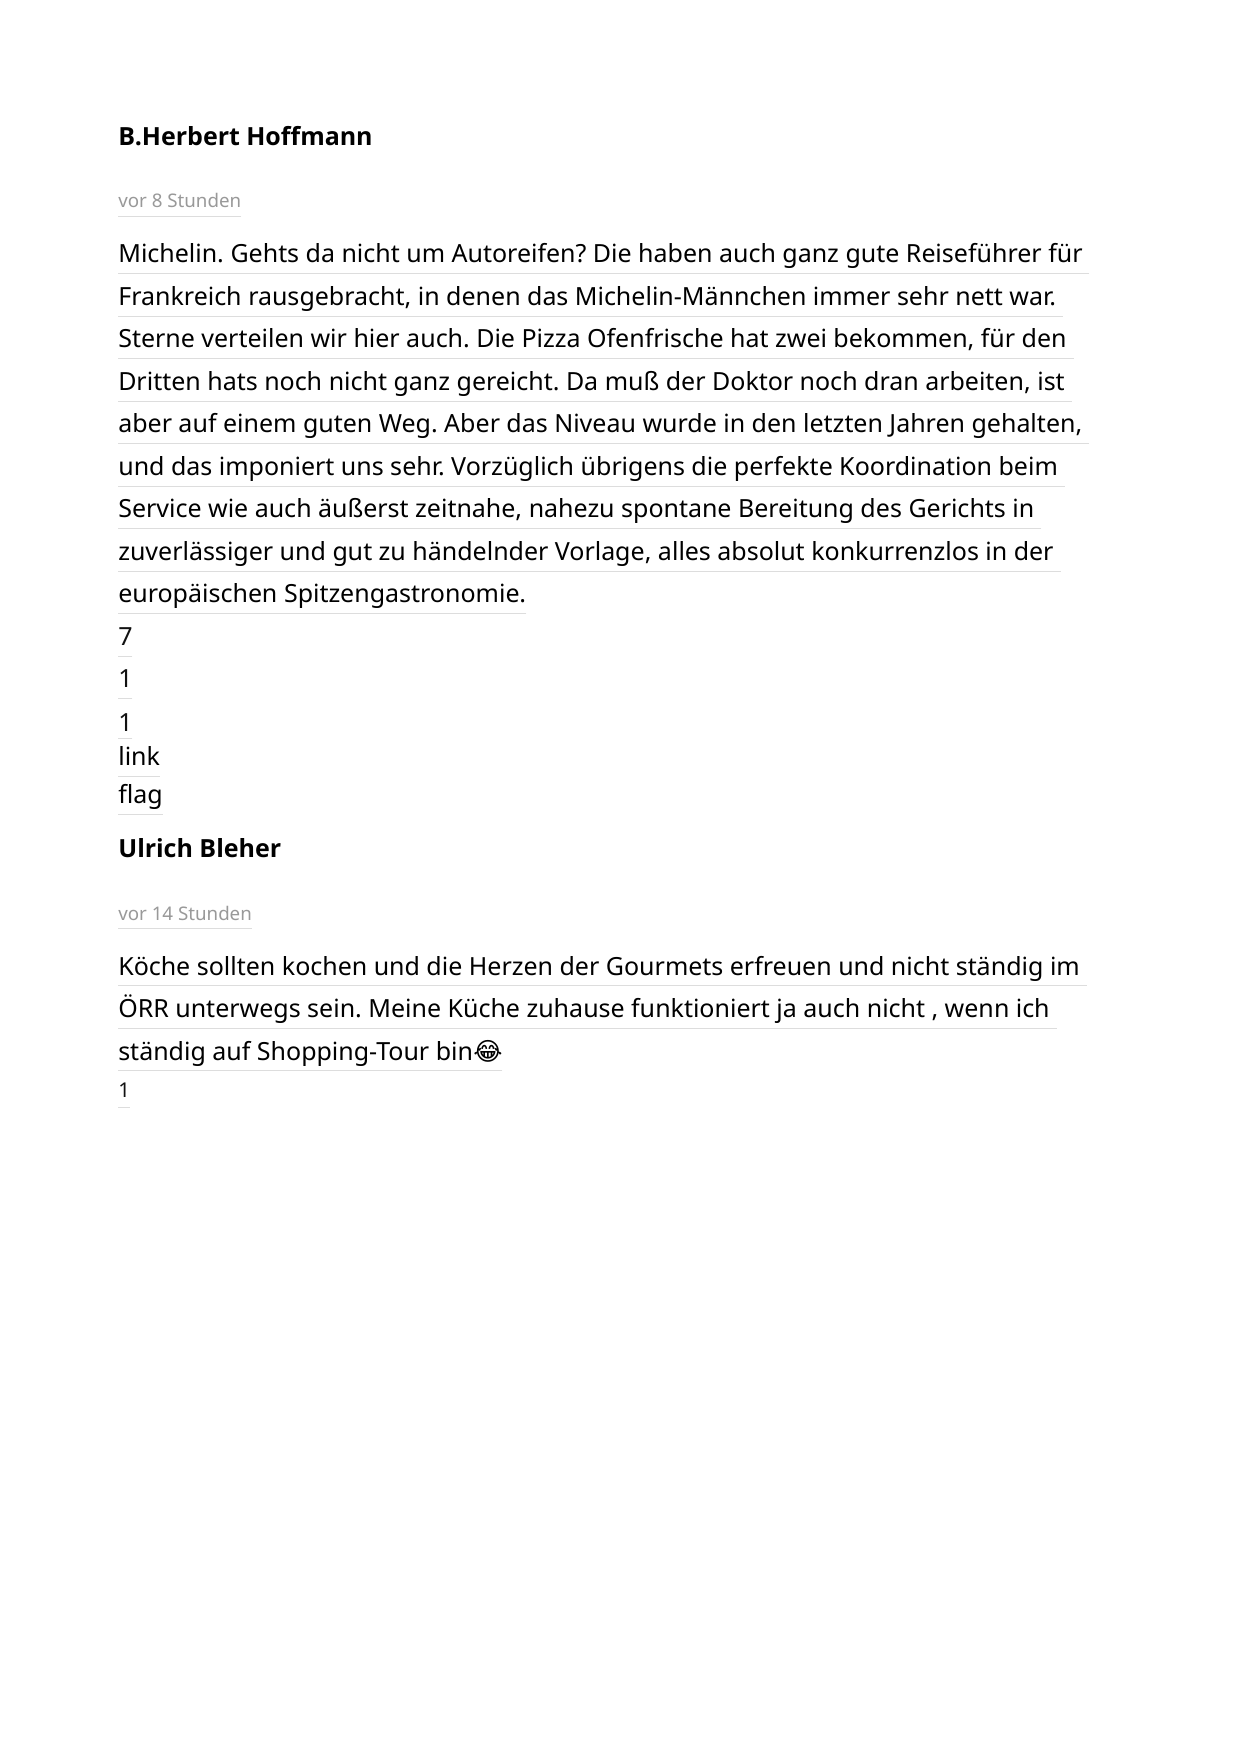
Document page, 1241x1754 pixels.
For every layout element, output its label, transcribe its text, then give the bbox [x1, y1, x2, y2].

text Michelin. Gehts da nicht um Autoreifen? Die haben auch ganz gute Reiseführer für Frankreich rausgebracht, in denen das Michelin-Männchen immer sehr nett war. Sterne verteilen wir hier auch. Die Pizza Ofenfrische hat zwei bekommen, für den Dritten hats noch nicht ganz gereicht. Da muß der Doktor noch dran arbeiten, ist aber auf einem guten Weg. Aber das Niveau wurde in den letzten Jahren gehalten, und das imponiert uns sehr. Vorzüglich übrigens die perfekte Koordination beim Service wie auch äußerst zeitnahe, nahezu spontane Bereitung des Gerichts in zuverlässiger und gut zu händelnder Vorlage, alles absolut konkurrenzlos in der europäischen Spitzengastronomie. [118, 236, 1122, 614]
text 1 [118, 703, 1122, 739]
text link [118, 739, 1122, 777]
text 7 [118, 618, 1122, 657]
text vor 8 Stunden [118, 187, 1117, 217]
text vor 14 Stunden [118, 900, 1117, 929]
text Köche sollten kochen und die Herzen der Gourmets erfreuen und nicht ständig im ÖRR unterwegs sein. Meine Küche zuhause funktioniert ja auch nicht , wenn ich ständig auf Shopping-Tour bin😂 [118, 948, 1122, 1071]
text Ulrich Bleher [118, 831, 1122, 864]
text 1 [118, 661, 1122, 699]
text B.Herbert Hoffmann [118, 118, 1122, 152]
text flag [118, 777, 1122, 815]
text 1 [118, 1076, 1122, 1108]
